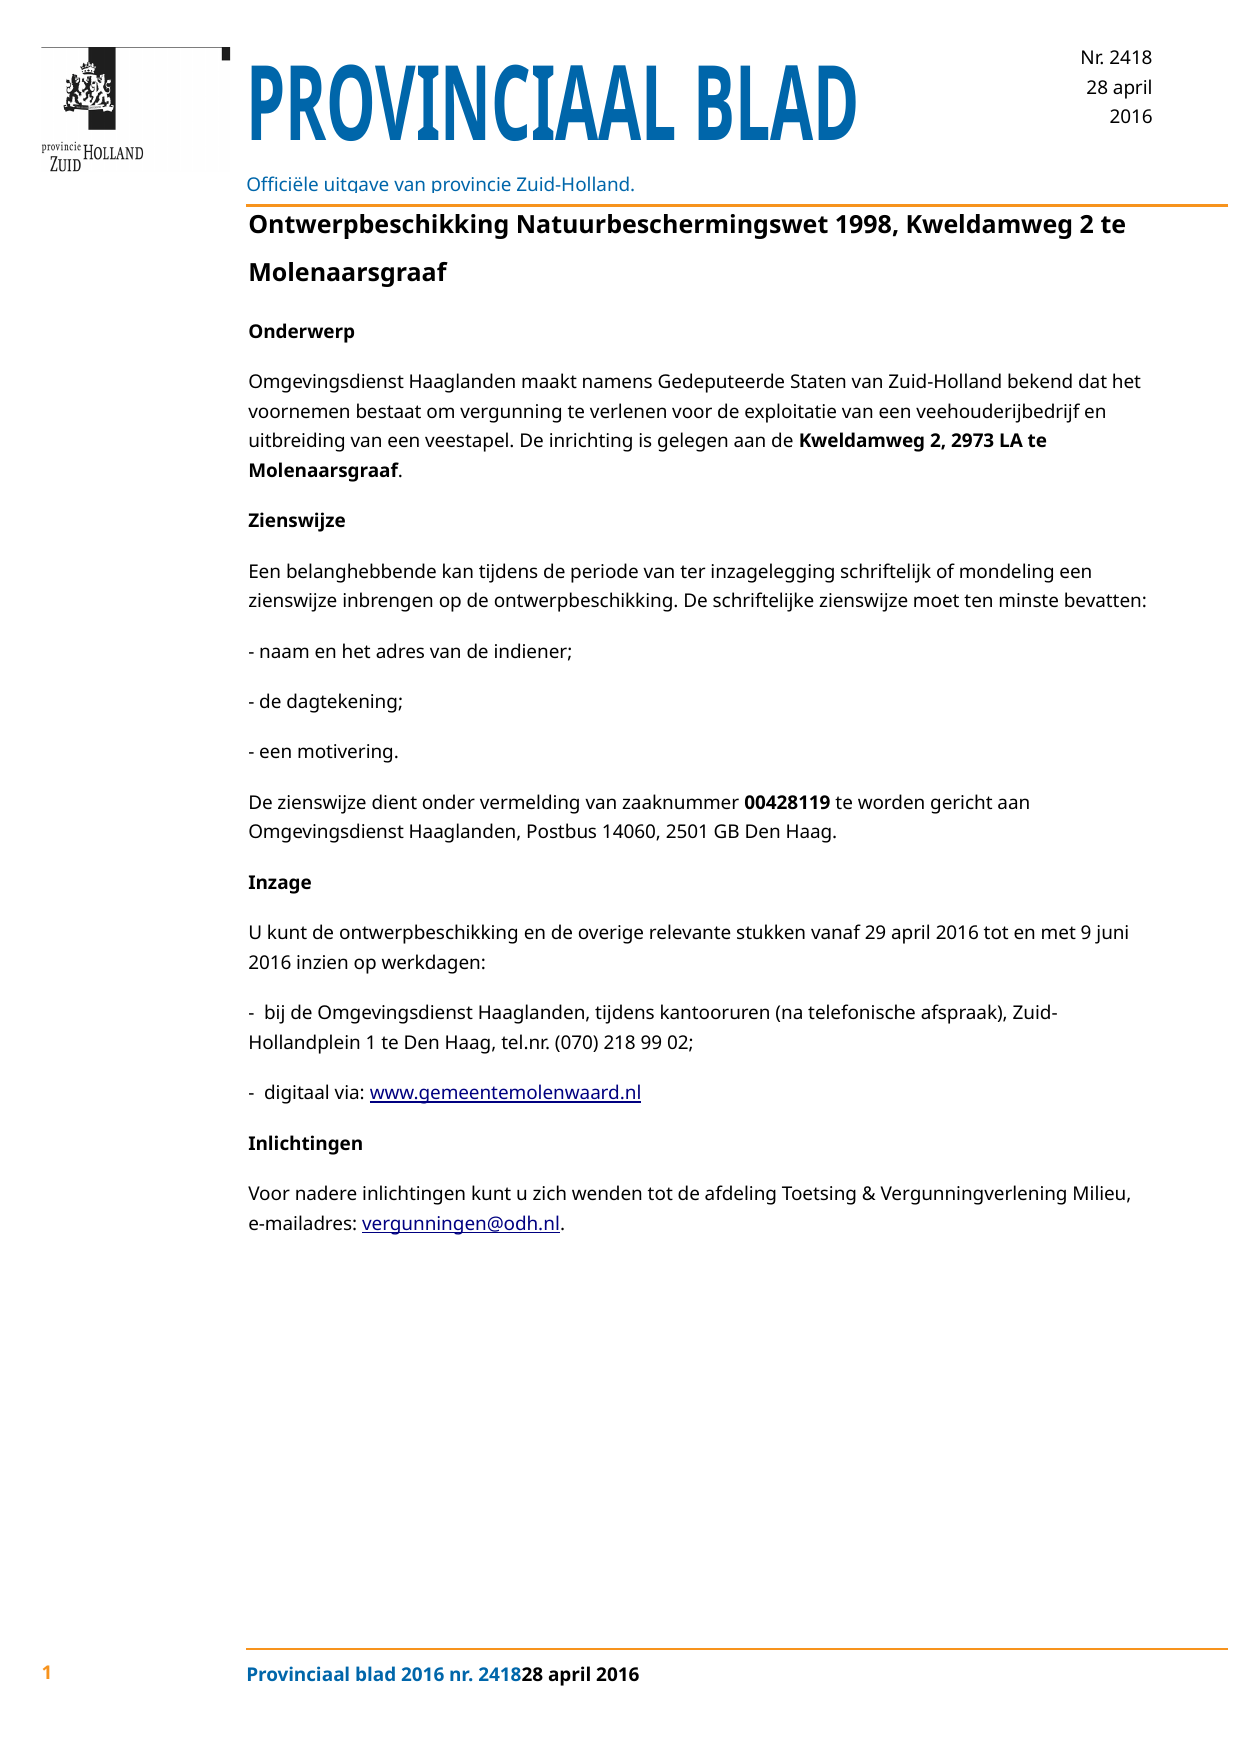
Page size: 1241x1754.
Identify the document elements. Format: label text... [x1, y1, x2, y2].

text Voor nadere inlichtingen kunt u zich wenden tot de afdeling Toetsing & Vergunningverlening Milieu, e-mailadres: vergunningen@odh.nl. [248, 1180, 1152, 1236]
text Zienswijze [248, 507, 1152, 533]
text De zienswijze dient onder vermelding van zaaknummer 00428119 te worden gericht aan Omgevingsdienst Haaglanden, Postbus 14060, 2501 GB Den Haag. [248, 789, 1152, 844]
text Ontwerpbeschikking Natuurbeschermingswet 1998, Kweldamweg 2 te Molenaarsgraaf [248, 207, 1152, 288]
text - bij de Omgevingsdienst Haaglanden, tijdens kantooruren (na telefonische afspraak), Zuid-Hollandplein 1 te Den Haag, tel.nr. (070) 218 99 02; [248, 999, 1152, 1055]
text - een motivering. [248, 739, 1152, 764]
text Inlichtingen [248, 1130, 1152, 1156]
text Een belanghebbende kan tijdens de periode van ter inzagelegging schriftelijk of mondeling een zienswijze inbrengen op de ontwerpbeschikking. De schriftelijke zienswijze moet ten minste bevatten: [248, 558, 1152, 613]
text - de dagtekening; [248, 688, 1152, 714]
text - naam en het adres van de indiener; [248, 638, 1152, 664]
text Inzage [248, 869, 1152, 895]
text U kunt de ontwerpbeschikking en de overige relevante stukken vanaf 29 april 2016 tot en met 9 juni 2016 inzien op werkdagen: [248, 919, 1152, 975]
picture [41, 47, 231, 172]
text Onderwerp [248, 318, 1152, 344]
text - digitaal via: www.gemeentemolenwaard.nl [248, 1079, 1152, 1105]
text Omgevingsdienst Haaglanden maakt namens Gedeputeerde Staten van Zuid-Holland bekend dat het voornemen bestaat om vergunning te verlenen voor de exploitatie van een veehouderijbedrijf en uitbreiding van een veestapel. De inrichting is gelegen aan de Kweldamweg 2, 2973 LA te Molenaarsgraaf. [248, 368, 1152, 483]
